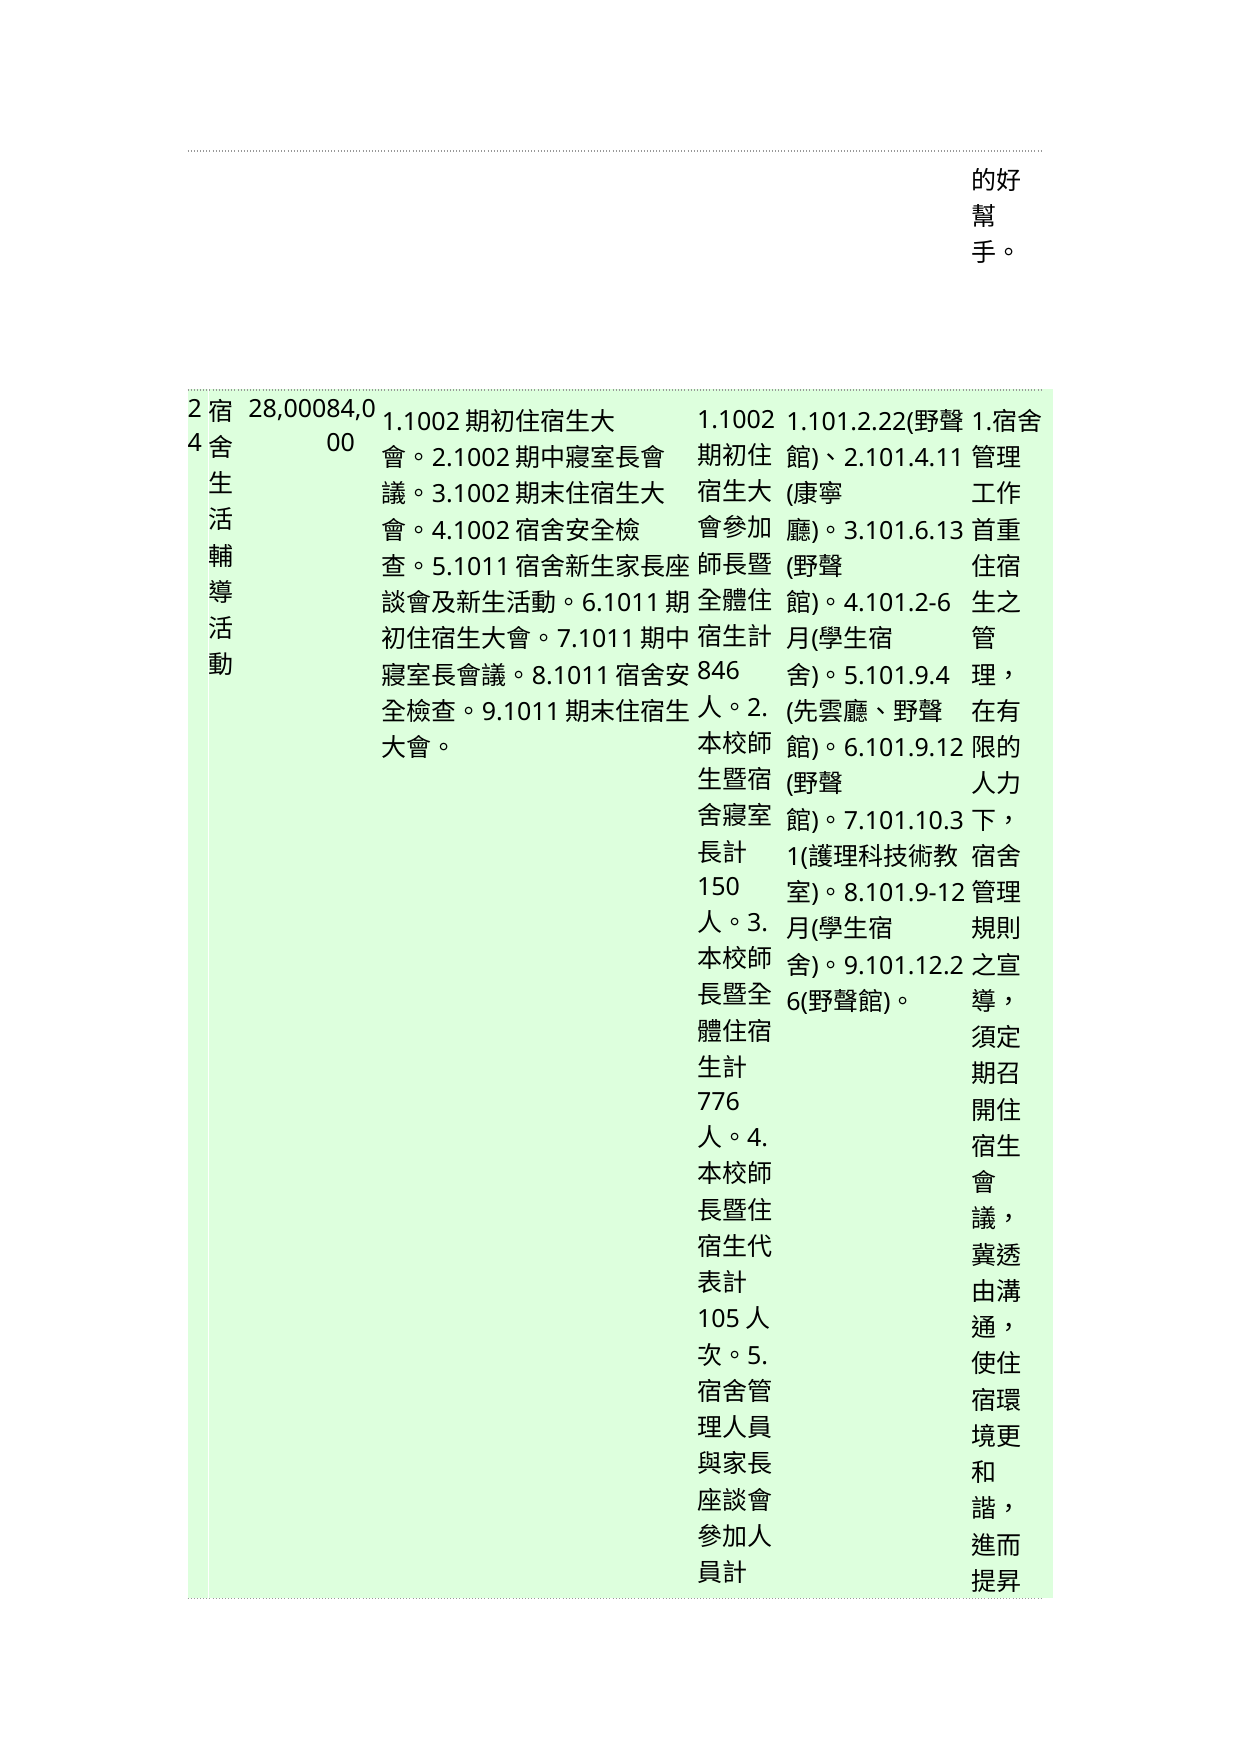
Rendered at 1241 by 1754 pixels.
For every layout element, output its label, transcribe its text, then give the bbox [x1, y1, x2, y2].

table_cell [382, 150, 697, 389]
table_cell [188, 150, 208, 389]
table_cell 的好幫手。 [971, 150, 1044, 389]
table_cell [326, 150, 382, 389]
table_cell [786, 150, 971, 389]
table_cell 1.101.2.22(野聲館)、2.101.4.11(康寧廳)。3.101.6.13(野聲館)。4.101.2-6月(學生宿舍)。5.101.9.4(先雲廳、野聲館)。6.101.9.12(野聲館)。7.101.10.31(護理科技術教室)。8.101.9-12月(學生宿舍)。9.101.12.26(野聲館)。 [786, 389, 971, 1598]
table_cell 24 [188, 389, 208, 1598]
table_cell 1.1002期初住宿生大會參加師長暨全體住宿生計846人。2.本校師生暨宿舍寢室長計150人。3.本校師長暨全體住宿生計776人。4.本校師長暨住宿生代表計105人次。5.宿舍管理人員與家長座談會參加人員計 [697, 389, 786, 1598]
table_cell [1049, 150, 1053, 389]
table_cell [248, 150, 326, 389]
table_cell 28,000 [248, 389, 326, 1598]
table_cell [209, 150, 248, 389]
table_cell 宿舍生活輔導活動 [209, 389, 248, 1598]
table_cell [697, 150, 786, 389]
table_cell 84,000 [326, 389, 382, 1598]
table_cell 1.1002期初住宿生大會。2.1002期中寢室長會議。3.1002期末住宿生大會。4.1002宿舍安全檢查。5.1011宿舍新生家長座談會及新生活動。6.1011期初住宿生大會。7.1011期中寢室長會議。8.1011宿舍安全檢查。9.1011期末住宿生大會。 [382, 389, 697, 1598]
table_cell 1.宿舍管理工作首重住宿生之管理，在有限的人力下，宿舍管理規則之宣導，須定期召開住宿生會議，冀透由溝通，使住宿環境更和諧，進而提昇 [971, 389, 1044, 1598]
table_cell [1049, 389, 1053, 1598]
